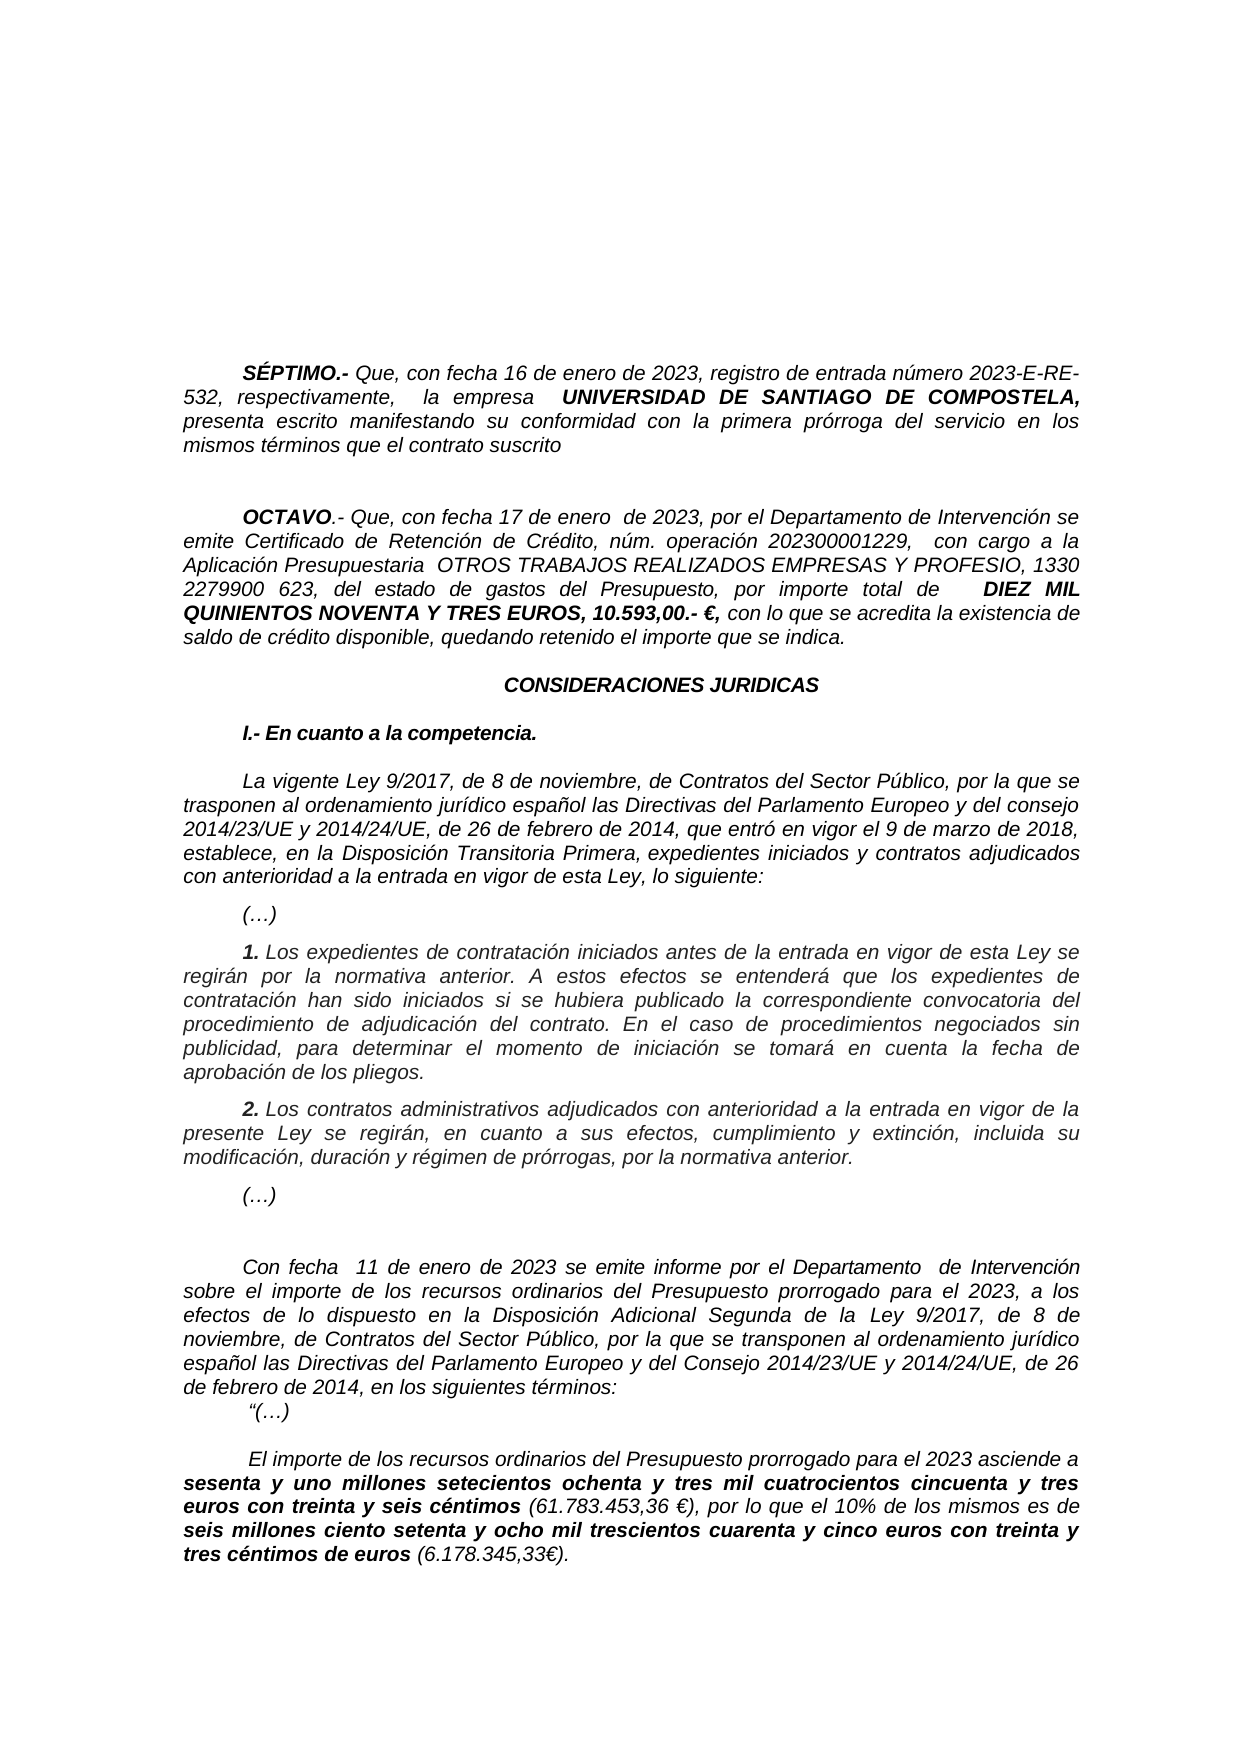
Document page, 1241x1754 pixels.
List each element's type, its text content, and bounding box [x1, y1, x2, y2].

text OCTAVO.- Que, con fecha 17 de enero de 2023, por el Departamento de Intervención se emite Certificado de Retención de Crédito, núm. operación 202300001229, con cargo a la Aplicación Presupuestaria OTROS TRABAJOS REALIZADOS EMPRESAS Y PROFESIO, 1330 2279900 623, del estado de gastos del Presupuesto, por importe total de DIEZ MIL QUINIENTOS NOVENTA Y TRES EUROS, 10.593,00.- €, con lo que se acredita la existencia de saldo de crédito disponible, quedando retenido el importe que se indica. [183, 505, 1081, 649]
text (…) [183, 1183, 1081, 1207]
text El importe de los recursos ordinarios del Presupuesto prorrogado para el 2023 asciende a sesenta y uno millones setecientos ochenta y tres mil cuatrocientos cincuenta y tres euros con treinta y seis céntimos (61.783.453,36 €), por lo que el 10% de los mismos es de seis millones ciento setenta y ocho mil trescientos cuarenta y cinco euros con treinta y tres céntimos de euros (6.178.345,33€). [183, 1446, 1081, 1566]
text 2. Los contratos administrativos adjudicados con anterioridad a la entrada en vigor de la presente Ley se regirán, en cuanto a sus efectos, cumplimiento y extinción, incluida su modificación, duración y régimen de prórrogas, por la normativa anterior. [183, 1097, 1081, 1169]
text CONSIDERACIONES JURIDICAS [183, 673, 1081, 697]
text Con fecha 11 de enero de 2023 se emite informe por el Departamento de Intervención sobre el importe de los recursos ordinarios del Presupuesto prorrogado para el 2023, a los efectos de lo dispuesto en la Disposición Adicional Segunda de la Ley 9/2017, de 8 de noviembre, de Contratos del Sector Público, por la que se transponen al ordenamiento jurídico español las Directivas del Parlamento Europeo y del Consejo 2014/23/UE y 2014/24/UE, de 26 de febrero de 2014, en los siguientes términos: [183, 1255, 1081, 1398]
text (…) [183, 902, 1081, 926]
text 1. Los expedientes de contratación iniciados antes de la entrada en vigor de esta Ley se regirán por la normativa anterior. A estos efectos se entenderá que los expedientes de contratación han sido iniciados si se hubiera publicado la correspondiente convocatoria del procedimiento de adjudicación del contrato. En el caso de procedimientos negociados sin publicidad, para determinar el momento de iniciación se tomará en cuenta la fecha de aprobación de los pliegos. [183, 940, 1081, 1083]
text I.- En cuanto a la competencia. [183, 721, 1081, 744]
text SÉPTIMO.- Que, con fecha 16 de enero de 2023, registro de entrada número 2023-E-RE-532, respectivamente, la empresa UNIVERSIDAD DE SANTIAGO DE COMPOSTELA, presenta escrito manifestando su conformidad con la primera prórroga del servicio en los mismos términos que el contrato suscrito [183, 361, 1081, 457]
text La vigente Ley 9/2017, de 8 de noviembre, de Contratos del Sector Público, por la que se trasponen al ordenamiento jurídico español las Directivas del Parlamento Europeo y del consejo 2014/23/UE y 2014/24/UE, de 26 de febrero de 2014, que entró en vigor el 9 de marzo de 2018, establece, en la Disposición Transitoria Primera, expedientes iniciados y contratos adjudicados con anterioridad a la entrada en vigor de esta Ley, lo siguiente: [183, 768, 1081, 888]
text “(…) [183, 1398, 1081, 1422]
